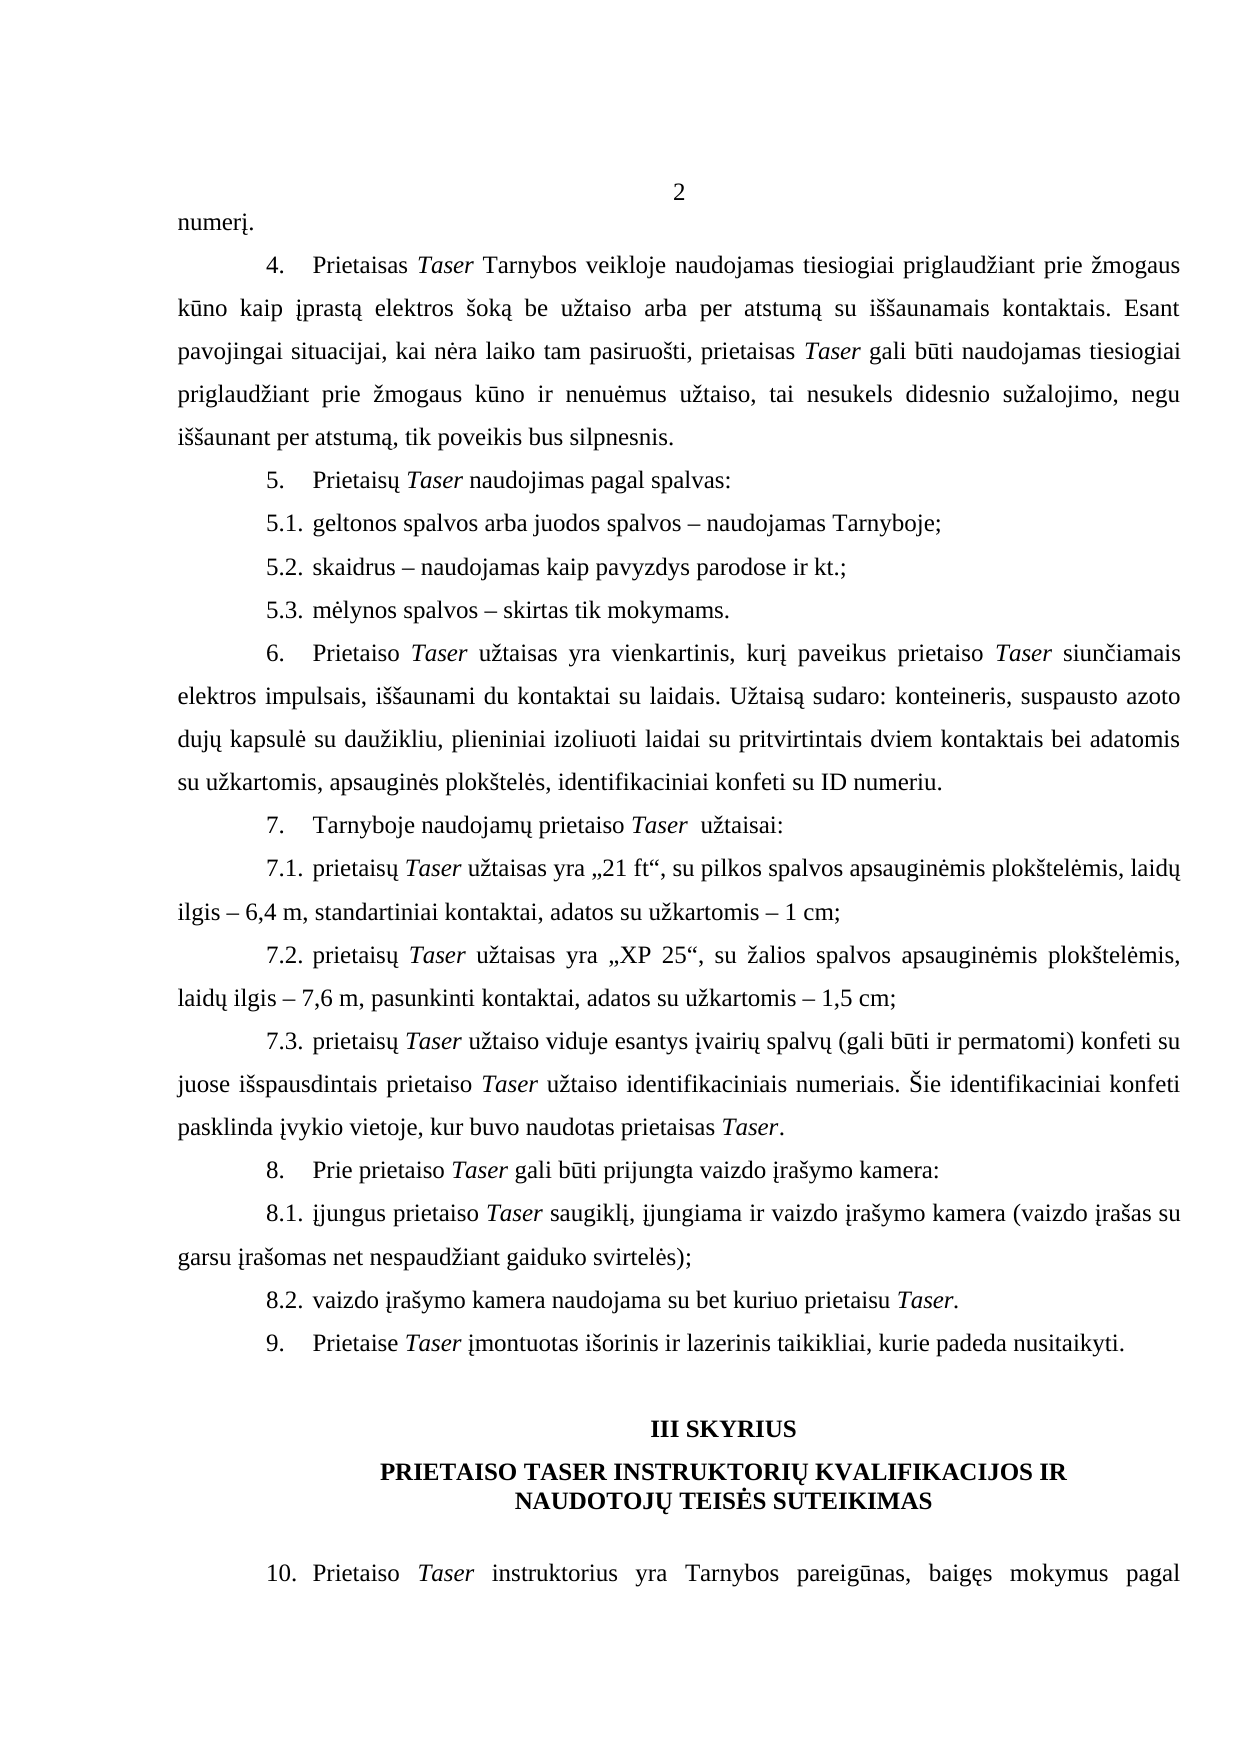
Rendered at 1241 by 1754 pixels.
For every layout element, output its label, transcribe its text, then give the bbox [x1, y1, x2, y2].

text 9. Prietaise Taser įmontuotas išorinis ir lazerinis taikikliai, kurie padeda nusitaikyti. [177, 1328, 1181, 1357]
text 8. Prie prietaiso Taser gali būti prijungta vaizdo įrašymo kamera: [177, 1155, 1181, 1184]
text 4. Prietaisas Taser Tarnybos veikloje naudojamas tiesiogiai priglaudžiant prie žmogaus kūno kaip įprastą elektros šoką be užtaiso arba per atstumą su iššaunamais kontaktais. Esant pavojingai situacijai, kai nėra laiko tam pasiruošti, prietaisas Taser gali būti naudojamas tiesiogiai priglaudžiant prie žmogaus kūno ir nenuėmus užtaiso, tai nesukels didesnio sužalojimo, negu iššaunant per atstumą, tik poveikis bus silpnesnis. [177, 250, 1181, 451]
text 7.2. prietaisų Taser užtaisas yra „XP 25“, su žalios spalvos apsauginėmis plokštelėmis, laidų ilgis – 7,6 m, pasunkinti kontaktai, adatos su užkartomis – 1,5 cm; [177, 940, 1181, 1012]
text 8.2. vaizdo įrašymo kamera naudojama su bet kuriuo prietaisu Taser. [177, 1285, 1181, 1313]
text 5.3. mėlynos spalvos – skirtas tik mokymams. [177, 595, 1181, 623]
text 8.1. įjungus prietaiso Taser saugiklį, įjungiama ir vaizdo įrašymo kamera (vaizdo įrašas su garsu įrašomas net nespaudžiant gaiduko svirtelės); [177, 1198, 1181, 1270]
text 10. Prietaiso Taser instruktorius yra Tarnybos pareigūnas, baigęs mokymus pagal [177, 1558, 1181, 1587]
text 5. Prietaisų Taser naudojimas pagal spalvas: [177, 465, 1181, 494]
text 7. Tarnyboje naudojamų prietaiso Taser užtaisai: [177, 810, 1181, 839]
text III SKYRIUS [177, 1414, 1181, 1443]
text 7.1. prietaisų Taser užtaisas yra „21 ft“, su pilkos spalvos apsauginėmis plokštelėmis, laidų ilgis – 6,4 m, standartiniai kontaktai, adatos su užkartomis – 1 cm; [177, 853, 1181, 925]
text 5.1. geltonos spalvos arba juodos spalvos – naudojamas Tarnyboje; [177, 508, 1181, 537]
text NAUDOTOJŲ TEISĖS SUTEIKIMAS [177, 1486, 1181, 1515]
text 7.3. prietaisų Taser užtaiso viduje esantys įvairių spalvų (gali būti ir permatomi) konfeti su juose išspausdintais prietaiso Taser užtaiso identifikaciniais numeriais. Šie identifikaciniai konfeti pasklinda įvykio vietoje, kur buvo naudotas prietaisas Taser. [177, 1026, 1181, 1141]
text 6. Prietaiso Taser užtaisas yra vienkartinis, kurį paveikus prietaiso Taser siunčiamais elektros impulsais, iššaunami du kontaktai su laidais. Užtaisą sudaro: konteineris, suspausto azoto dujų kapsulė su daužikliu, plieniniai izoliuoti laidai su pritvirtintais dviem kontaktais bei adatomis su užkartomis, apsauginės plokštelės, identifikaciniai konfeti su ID numeriu. [177, 638, 1181, 796]
text PRIETAISO TASER INSTRUKTORIŲ KVALIFIKACIJOS IR [177, 1457, 1181, 1486]
text 5.2. skaidrus – naudojamas kaip pavyzdys parodose ir kt.; [177, 552, 1181, 580]
text numerį. [177, 207, 1181, 235]
